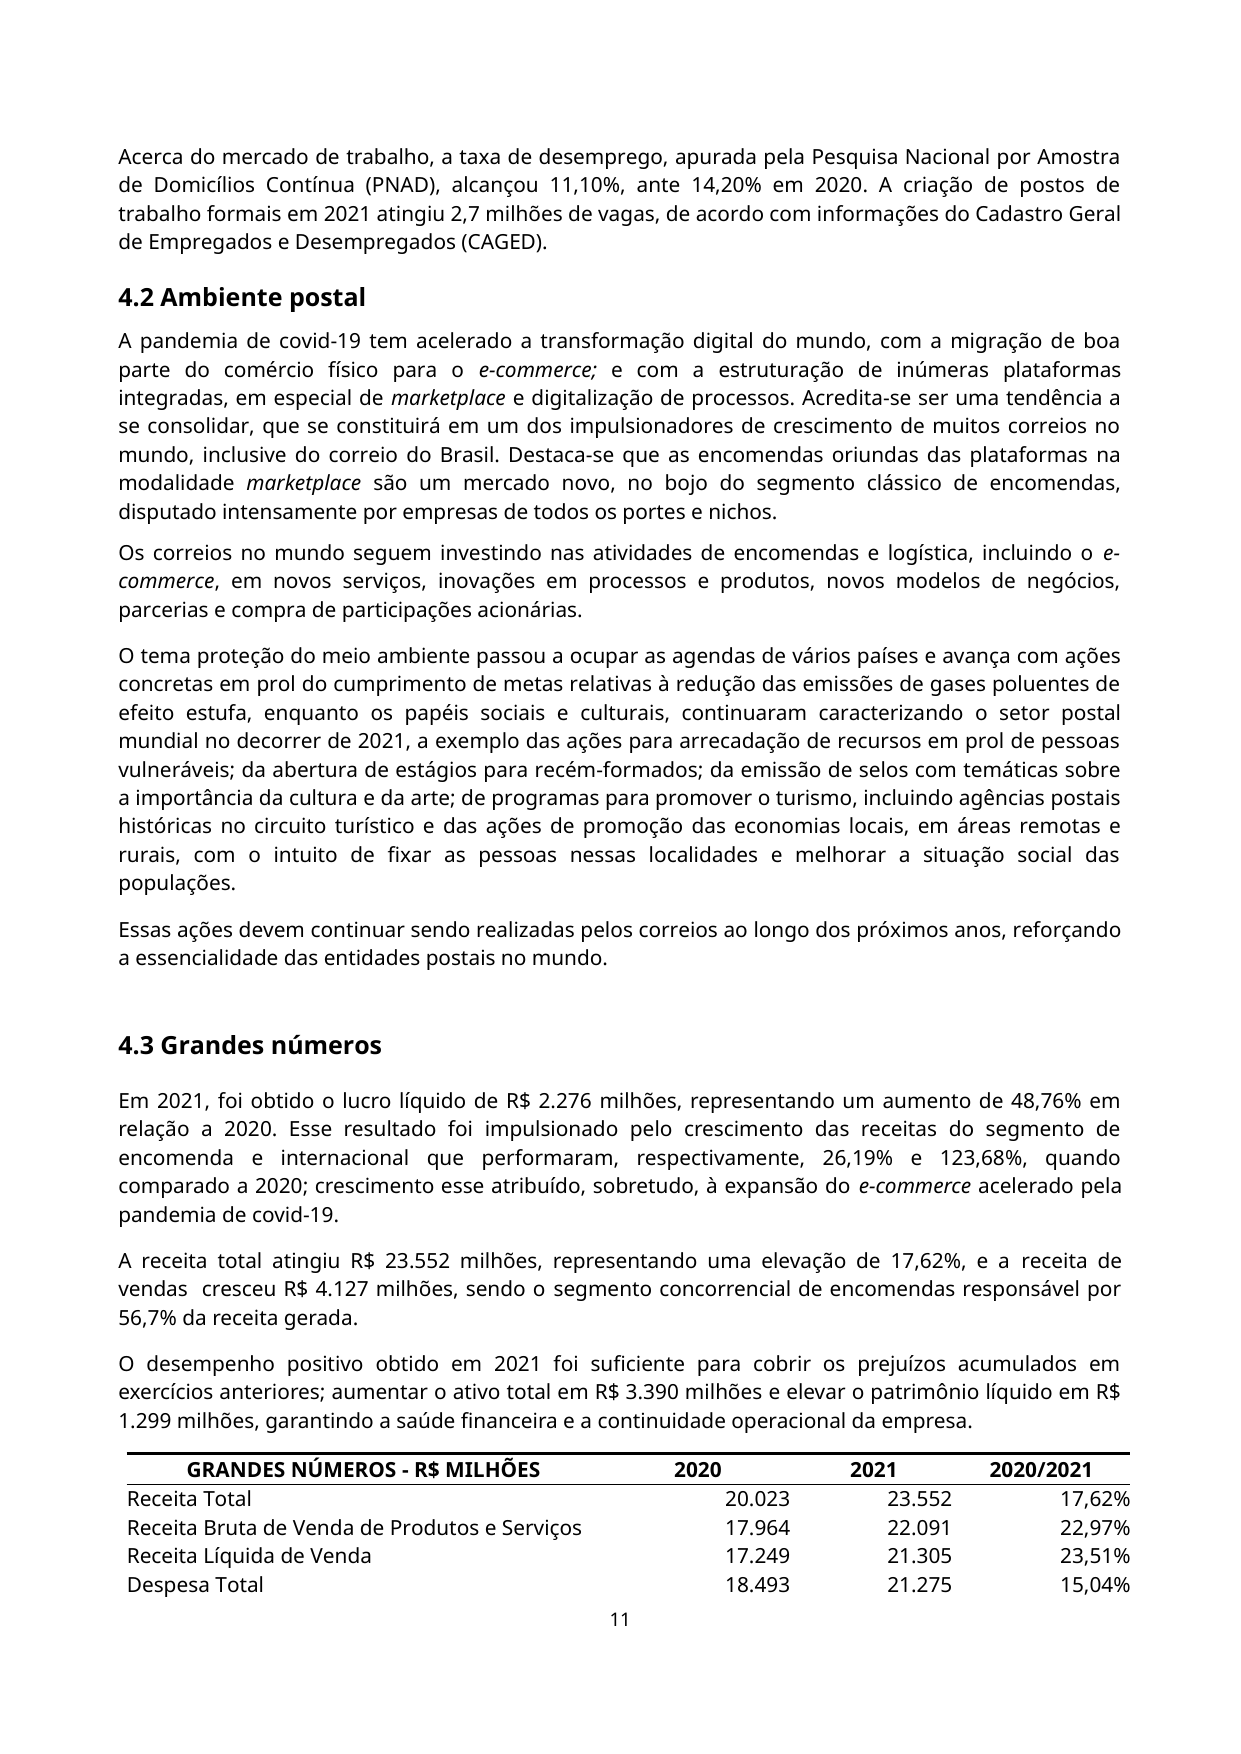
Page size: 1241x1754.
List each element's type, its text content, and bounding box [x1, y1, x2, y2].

table_cell Despesa Total [127, 1570, 605, 1598]
table_cell 23,51% [952, 1541, 1130, 1570]
table_cell 15,04% [952, 1570, 1130, 1598]
table_header 2021 [790, 1455, 952, 1483]
text Essas ações devem continuar sendo realizadas pelos correios ao longo dos próximos anos, reforçando a essencialidade das entidades postais no mundo. [118, 915, 1122, 972]
table_cell 23.552 [790, 1485, 952, 1513]
list O desempenho positivo obtido em 2021 foi suficiente para cobrir os prejuízos acumulados em exercícios anteriores; aumentar o ativo total em R$ 3.390 milhões e elevar o patrimônio líquido em R$ 1.299 milhões, garantindo a saúde financeira e a continuidade operacional da empresa. [0, 1349, 1122, 1434]
text A pandemia de covid-19 tem acelerado a transformação digital do mundo, com a migração de boa parte do comércio físico para o e-commerce; e com a estruturação de inúmeras plataformas integradas, em especial de marketplace e digitalização de processos. Acredita-se ser uma tendência a se consolidar, que se constituirá em um dos impulsionadores de crescimento de muitos correios no mundo, inclusive do correio do Brasil. Destaca-se que as encomendas oriundas das plataformas na modalidade marketplace são um mercado novo, no bojo do segmento clássico de encomendas, disputado intensamente por empresas de todos os portes e nichos. [118, 326, 1122, 525]
table_cell 21.305 [790, 1541, 952, 1570]
text Acerca do mercado de trabalho, a taxa de desemprego, apurada pela Pesquisa Nacional por Amostra de Domicílios Contínua (PNAD), alcançou 11,10%, ante 14,20% em 2020. A criação de postos de trabalho formais em 2021 atingiu 2,7 milhões de vagas, de acordo com informações do Cadastro Geral de Empregados e Desempregados (CAGED). [118, 142, 1122, 256]
list 4.3 Grandes números [118, 1028, 1122, 1062]
table_cell Receita Líquida de Venda [127, 1541, 605, 1570]
text 4.2 Ambiente postal [118, 280, 1122, 314]
table_header 2020/2021 [952, 1455, 1130, 1483]
table_cell 22.091 [790, 1513, 952, 1541]
table_cell 18.493 [605, 1570, 790, 1598]
table_cell 21.275 [790, 1570, 952, 1598]
text Os correios no mundo seguem investindo nas atividades de encomendas e logística, incluindo o e-commerce, em novos serviços, inovações em processos e produtos, novos modelos de negócios, parcerias e compra de participações acionárias. [118, 538, 1122, 623]
list A receita total atingiu R$ 23.552 milhões, representando uma elevação de 17,62%, e a receita de vendas cresceu R$ 4.127 milhões, sendo o segmento concorrencial de encomendas responsável por 56,7% da receita gerada. [0, 1246, 1122, 1331]
table_cell 22,97% [952, 1513, 1130, 1541]
table_cell 17.249 [605, 1541, 790, 1570]
table_cell Receita Bruta de Venda de Produtos e Serviços [127, 1513, 605, 1541]
table_header GRANDES NÚMEROS - R$ MILHÕES [127, 1455, 605, 1483]
table_cell 17,62% [952, 1485, 1130, 1513]
text O tema proteção do meio ambiente passou a ocupar as agendas de vários países e avança com ações concretas em prol do cumprimento de metas relativas à redução das emissões de gases poluentes de efeito estufa, enquanto os papéis sociais e culturais, continuaram caracterizando o setor postal mundial no decorrer de 2021, a exemplo das ações para arrecadação de recursos em prol de pessoas vulneráveis; da abertura de estágios para recém-formados; da emissão de selos com temáticas sobre a importância da cultura e da arte; de programas para promover o turismo, incluindo agências postais históricas no circuito turístico e das ações de promoção das economias locais, em áreas remotas e rurais, com o intuito de fixar as pessoas nessas localidades e melhorar a situação social das populações. [118, 641, 1122, 897]
table_cell Receita Total [127, 1485, 605, 1513]
table_cell 20.023 [605, 1485, 790, 1513]
table_header 2020 [605, 1455, 790, 1483]
list Em 2021, foi obtido o lucro líquido de R$ 2.276 milhões, representando um aumento de 48,76% em relação a 2020. Esse resultado foi impulsionado pelo crescimento das receitas do segmento de encomenda e internacional que performaram, respectivamente, 26,19% e 123,68%, quando comparado a 2020; crescimento esse atribuído, sobretudo, à expansão do e-commerce acelerado pela pandemia de covid-19. [0, 1086, 1122, 1228]
table_cell 17.964 [605, 1513, 790, 1541]
